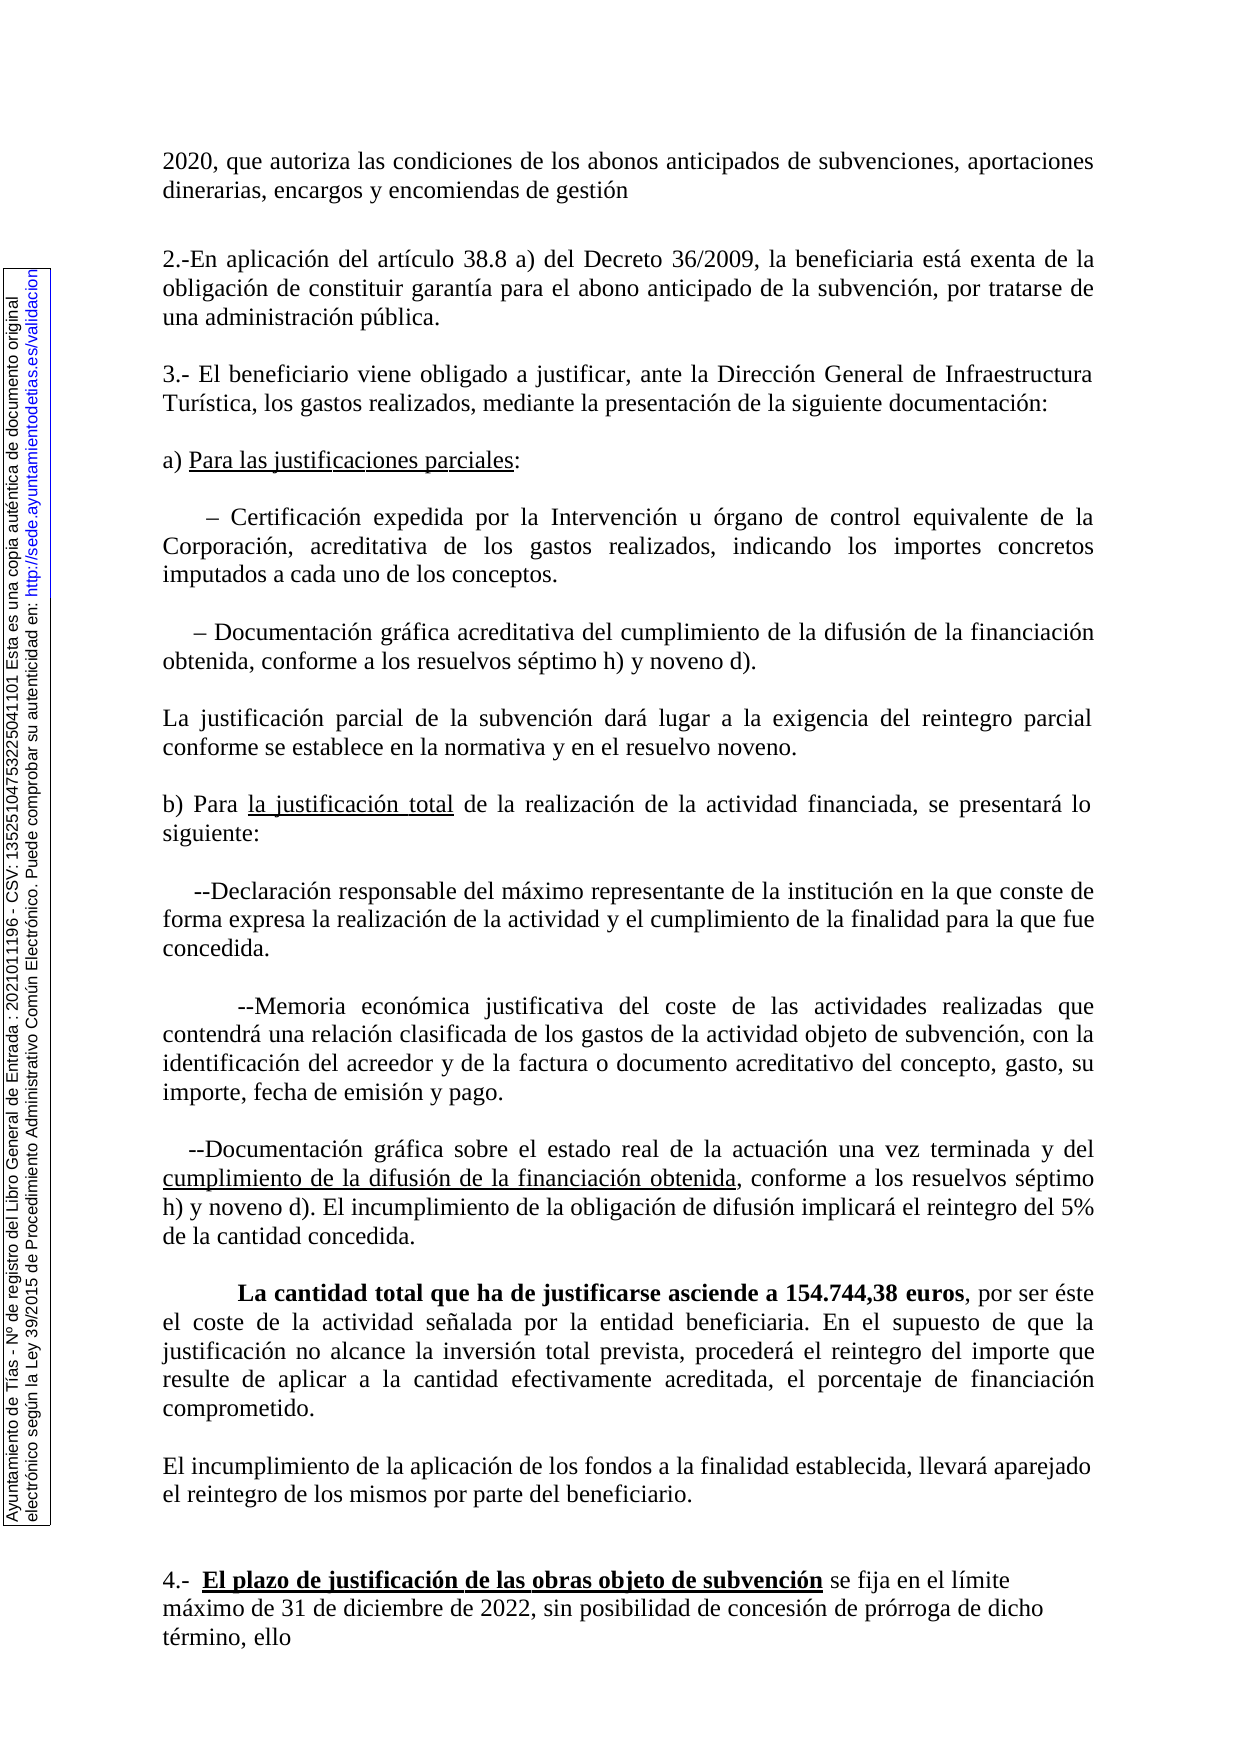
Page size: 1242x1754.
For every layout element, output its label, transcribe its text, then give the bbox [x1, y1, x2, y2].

text La justificación parcial de la subvención dará lugar a la exigencia del reintegro parcial conforme se establece en la normativa y en el resuelvo noveno. [162, 703, 1094, 761]
text La cantidad total que ha de justificarse asciende a 154.744,38 euros, por ser éste el coste de la actividad señalada por la entidad beneficiaria. En el supuesto de que la justificación no alcance la inversión total prevista, procederá el reintegro del importe que resulte de aplicar a la cantidad efectivamente acreditada, el porcentaje de financiación comprometido. [162, 1278, 1095, 1422]
text – Documentación gráfica acreditativa del cumplimiento de la difusión de la financiación obtenida, conforme a los resuelvos séptimo h) y noveno d). [162, 617, 1094, 674]
text electrónico según la Ley 39/2015 de Procedimiento Administrativo Común Electrónico. Puede comprobar su autenticidad en: http://sede.ayuntamientodetias.es/validacion [22, 270, 41, 1525]
text 3.- El beneficiario viene obligado a justificar, ante la Dirección General de Infraestructura [162, 359, 1094, 388]
text --Memoria económica justificativa del coste de las actividades realizadas que contendrá una relación clasificada de los gastos de la actividad objeto de subvención, con la identificación del acreedor y de la factura o documento acreditativo del concepto, gasto, su importe, fecha de emisión y pago. [162, 991, 1094, 1106]
text 2020, que autoriza las condiciones de los abonos anticipados de subvenciones, aportaciones dinerarias, encargos y encomiendas de gestión [162, 146, 1094, 204]
text 2.-En aplicación del artículo 38.8 a) del Decreto 36/2009, la beneficiaria está exenta de la obligación de constituir garantía para el abono anticipado de la subvención, por tratarse de una administración pública. [162, 244, 1094, 331]
text Ayuntamiento de Tías - Nº de registro del Libro General de Entrada : 2021011196 - CSV: 13525104753225041101 Esta es una copia auténtica de documento original [4, 270, 22, 1525]
text --Declaración responsable del máximo representante de la institución en la que conste de forma expresa la realización de la actividad y el cumplimiento de la finalidad para la que fue concedida. [162, 876, 1094, 962]
text b) Para la justificación total de la realización de la actividad financiada, se presentará lo siguiente: [162, 789, 1094, 847]
text – Certificación expedida por la Intervención u órgano de control equivalente de la Corporación, acreditativa de los gastos realizados, indicando los importes concretos imputados a cada uno de los conceptos. [162, 502, 1094, 588]
text a) Para las justificaciones parciales: [162, 446, 524, 473]
text El incumplimiento de la aplicación de los fondos a la finalidad establecida, llevará aparejado el reintegro de los mismos por parte del beneficiario. [162, 1451, 1094, 1508]
text --Documentación gráfica sobre el estado real de la actuación una vez terminada y del cumplimiento de la difusión de la financiación obtenida, conforme a los resuelvos séptimo h) y noveno d). El incumplimiento de la obligación de difusión implicará el reintegro del 5% de la cantidad concedida. [162, 1134, 1094, 1249]
text Turística, los gastos realizados, mediante la presentación de la siguiente documentación: [162, 388, 1051, 417]
text 4.- El plazo de justificación de las obras objeto de subvención se fija en el límite máximo de 31 de diciembre de 2022, sin posibilidad de concesión de prórroga de dicho término, ello [162, 1565, 1095, 1651]
